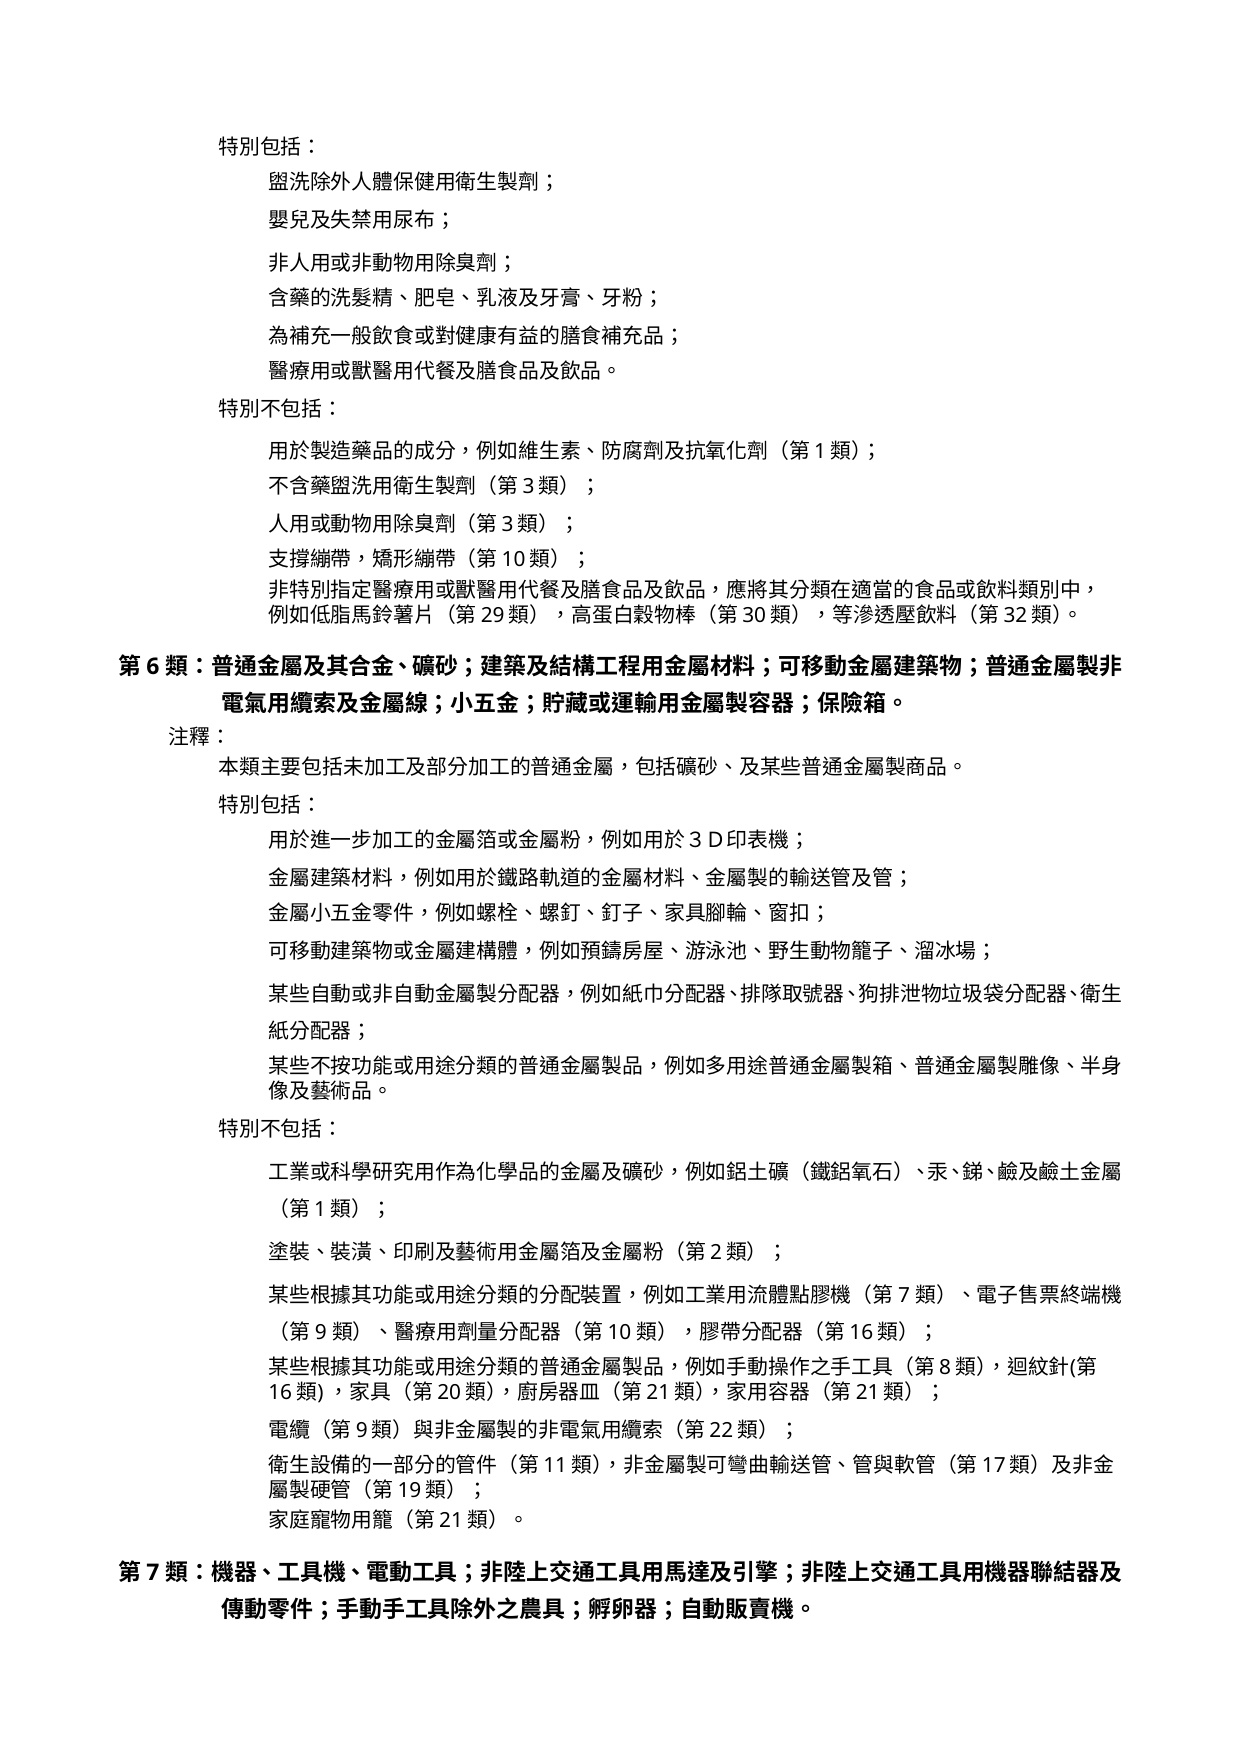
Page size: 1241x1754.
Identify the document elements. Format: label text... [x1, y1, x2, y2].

text 不含藥盥洗用衛生製劑（第3類）； [268, 474, 1122, 499]
text 第 6 類：普通金屬及其合金、礦砂；建築及結構工程用金屬材料；可移動金屬建築物；普通金屬製非電氣用纜索及金屬線；小五金；貯藏或運輸用金屬製容器；保險箱。 [118, 646, 1122, 721]
text 塗裝、裝潢、印刷及藝術用金屬箔及金屬粉（第2類）； [268, 1232, 1122, 1269]
text 用於製造藥品的成分，例如維生素、防腐劑及抗氧化劑（第1類）； [268, 431, 1122, 469]
text 本類主要包括未加工及部分加工的普通金屬，包括礦砂、及某些普通金屬製商品。 [218, 755, 1122, 780]
text 特別包括： [218, 785, 1122, 822]
text 盥洗除外人體保健用衛生製劑； [268, 170, 1122, 195]
text 特別包括： [218, 127, 1122, 164]
text 家庭寵物用籠（第21類）。 [268, 1508, 1122, 1533]
text 嬰兒及失禁用尿布； [268, 200, 1122, 237]
text 特別不包括： [218, 388, 1122, 426]
text 金屬小五金零件，例如螺栓、螺釘、釘子、家具腳輪、窗扣； [268, 901, 1122, 926]
text 工業或科學研究用作為化學品的金屬及礦砂，例如鋁土礦（鐵鋁氧石）、汞、銻、鹼及鹼土金屬（第1類）； [268, 1152, 1122, 1227]
text 特別不包括： [218, 1109, 1122, 1146]
text 含藥的洗髮精、肥皂、乳液及牙膏、牙粉； [268, 285, 1122, 310]
text 非特別指定醫療用或獸醫用代餐及膳食品及飲品，應將其分類在適當的食品或飲料類別中，例如低脂馬鈴薯片（第29類），高蛋白穀物棒（第30類），等滲透壓飲料（第32類）。 [268, 577, 1122, 627]
text 第 7 類：機器、工具機、電動工具；非陸上交通工具用馬達及引擎；非陸上交通工具用機器聯結器及傳動零件；手動手工具除外之農具；孵卵器；自動販賣機。 [118, 1552, 1122, 1627]
text 某些根據其功能或用途分類的普通金屬製品，例如手動操作之手工具（第8類），迴紋針(第16類) ，家具（第20類），廚房器皿（第21類），家用容器（第21類）； [268, 1355, 1122, 1405]
text 電纜（第9類）與非金屬製的非電氣用纜索（第22類）； [268, 1410, 1122, 1447]
text 衛生設備的一部分的管件（第11類），非金屬製可彎曲輸送管、管與軟管（第17類）及非金屬製硬管（第19類）； [268, 1453, 1122, 1503]
text 某些自動或非自動金屬製分配器，例如紙巾分配器、排隊取號器、狗排泄物垃圾袋分配器、衛生紙分配器； [268, 973, 1122, 1048]
text 某些不按功能或用途分類的普通金屬製品，例如多用途普通金屬製箱、普通金屬製雕像、半身像及藝術品。 [268, 1054, 1122, 1104]
text 可移動建築物或金屬建構體，例如預鑄房屋、游泳池、野生動物籠子、溜冰場； [268, 931, 1122, 968]
text 人用或動物用除臭劑（第3類）； [268, 504, 1122, 542]
text 某些根據其功能或用途分類的分配裝置，例如工業用流體點膠機（第 7 類）、電子售票終端機（第 9 類）、醫療用劑量分配器（第 10 類），膠帶分配器（第16類）； [268, 1274, 1122, 1349]
text 非人用或非動物用除臭劑； [268, 243, 1122, 280]
text 為補充一般飲食或對健康有益的膳食補充品； [268, 316, 1122, 353]
text 醫療用或獸醫用代餐及膳食品及飲品。 [268, 358, 1122, 383]
text 金屬建築材料，例如用於鐵路軌道的金屬材料、金屬製的輸送管及管； [268, 858, 1122, 895]
text 支撐繃帶，矯形繃帶（第10類）； [268, 547, 1122, 572]
text 注釋： [168, 724, 1122, 749]
text 用於進一步加工的金屬箔或金屬粉，例如用於３Ｄ印表機； [268, 828, 1122, 853]
